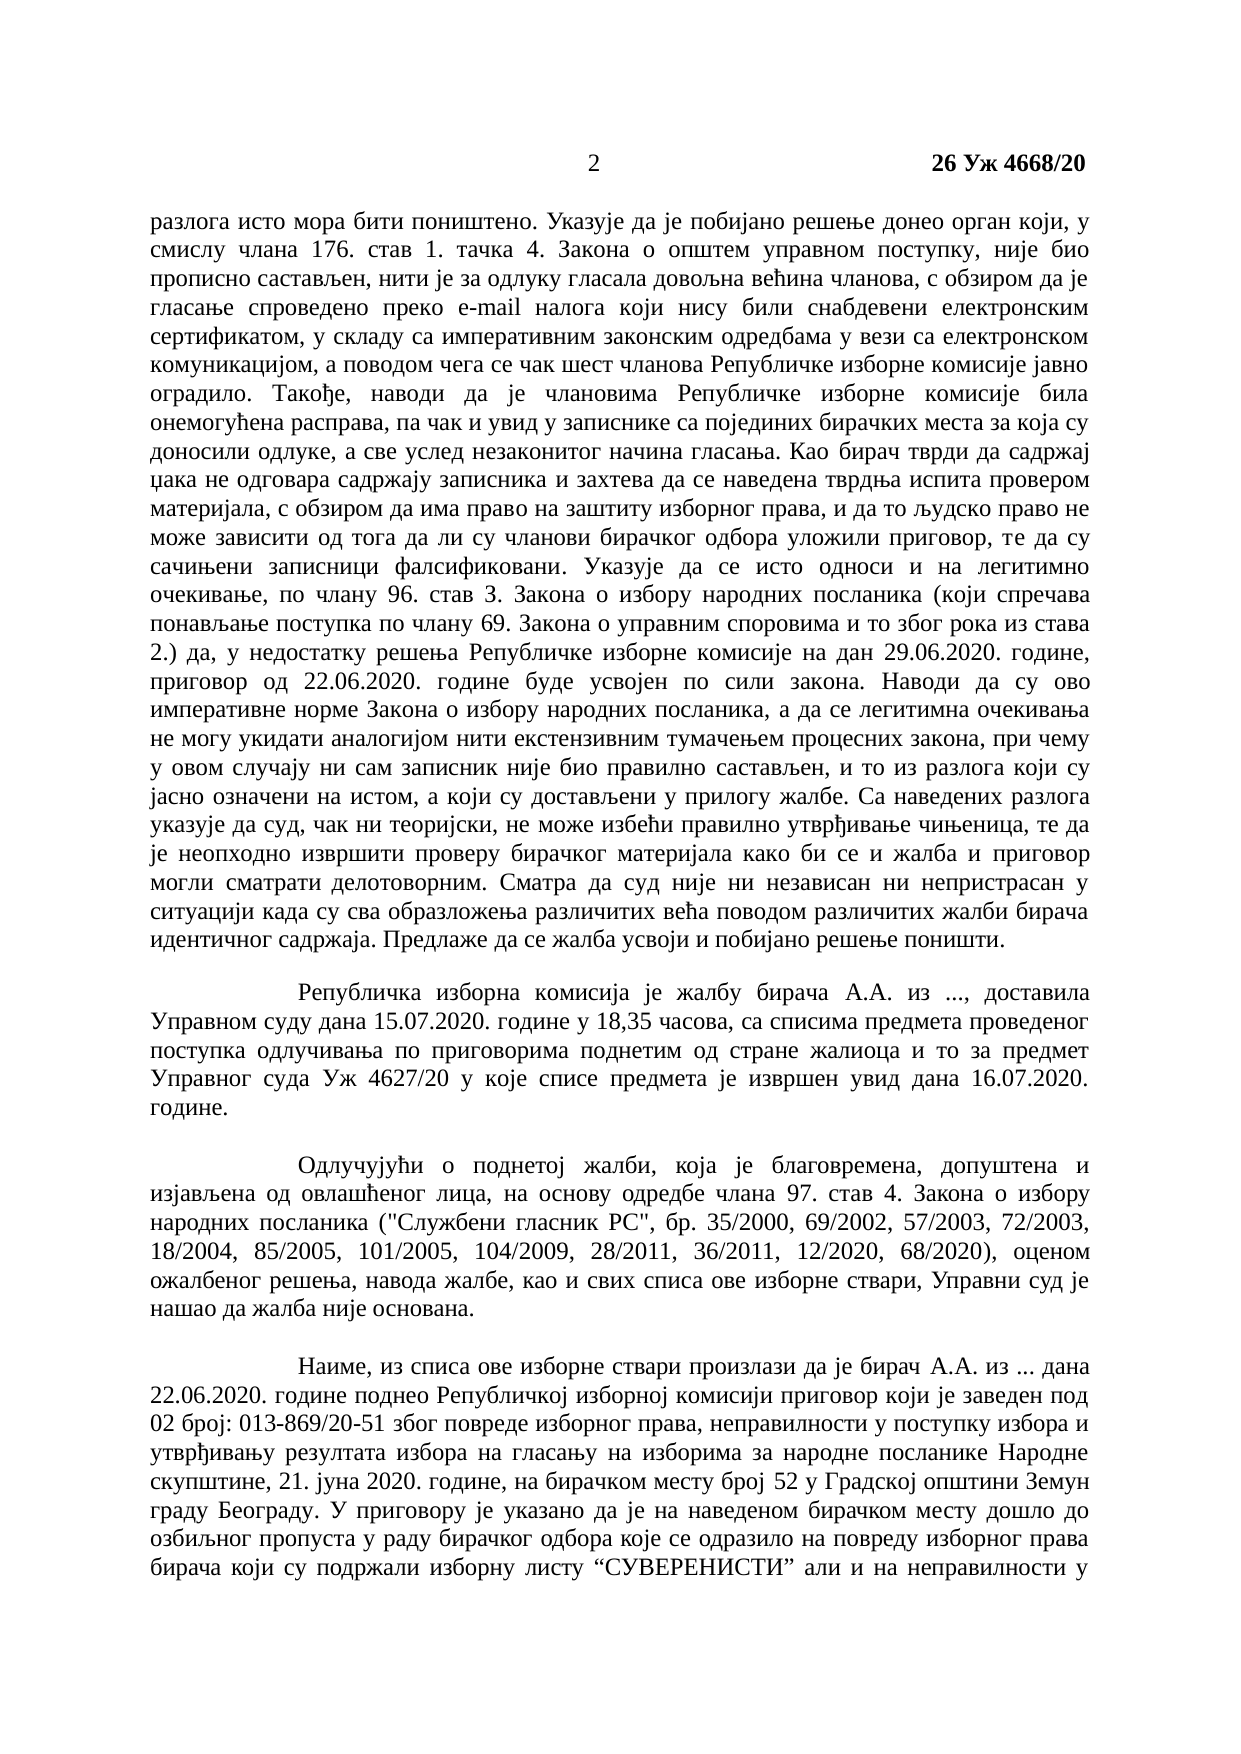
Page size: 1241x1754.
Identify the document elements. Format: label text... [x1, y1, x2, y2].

text Наиме, из списа ове изборне ствари произлази да је бирач А.А. из ... дана 22.06.2020. године поднео Републичкој изборној комисији приговор који је заведен под 02 број: 013-869/20-51 због повреде изборног права, неправилности у поступку избора и утврђивању резултата избора на гласању на изборима за народне посланике Народне скупштине, 21. јуна 2020. године, на бирачком месту број 52 у Градској општини Земун граду Београду. У приговору је указано да је на наведеном бирачком месту дошло до озбиљног пропуста у раду бирачког одбора које се одразило на повреду изборног права бирача који су подржали изборну листу “СУВЕРЕНИСТИ” али и на неправилности у [150, 1351, 1090, 1581]
text Одлучујући о поднетој жалби, која је благовремена, допуштена и изјављена од овлашћеног лица, на основу одредбе члана 97. став 4. Закона о избору народних посланика ("Службени гласник РС", бр. 35/2000, 69/2002, 57/2003, 72/2003, 18/2004, 85/2005, 101/2005, 104/2009, 28/2011, 36/2011, 12/2020, 68/2020), оценом ожалбеног решења, навода жалбе, као и свих списа ове изборне ствари, Управни суд је нашао да жалба није основана. [150, 1150, 1090, 1322]
text Републичка изборна комисија је жалбу бирача А.А. из ..., доставила Управном суду дана 15.07.2020. године у 18,35 часова, са списима предмета проведеног поступка одлучивања по приговорима поднетим од стране жалиоца и то за предмет Управног суда Уж 4627/20 у које списе предмета је извршен увид дана 16.07.2020. године. [150, 977, 1090, 1121]
text разлога исто мора бити поништено. Указује да је побијано решење донео орган који, у смислу члана 176. став 1. тачка 4. Закона о општем управном поступку, није био прописно састављен, нити је за одлуку гласала довољна већина чланова, с обзиром да је гласање спроведено преко e-mail налога који нису били снабдевени електронским сертификатом, у складу са императивним законским одредбама у вези са електронском комуникацијом, а поводом чега се чак шест чланова Републичке изборне комисије јавно оградило. Такође, наводи да је члановима Републичке изборне комисије била онемогућена расправа, па чак и увид у записнике са појединих бирачких места за која су доносили одлуке, а све услед незаконитог начина гласања. Као бирач тврди да садржај џака не одговара садржају записника и захтева да се наведена тврдња испита провером материјала, с обзиром да има право на заштиту изборног права, и да то људско право не може зависити од тога да ли су чланови бирачког одбора уложили приговор, те да су сачињени записници фалсификовани. Указује да се исто односи и на легитимно очекивање, по члану 96. став З. Закона о избору народних посланика (који спречава понављање поступка по члану 69. Закона о управним споровима и то због рока из става 2.) да, у недостатку решења Републичке изборне комисије на дан 29.06.2020. године, приговор од 22.06.2020. године буде усвојен по сили закона. Наводи да су ово императивне норме Закона о избору народних посланика, а да се легитимна очекивања не могу укидати аналогијом нити екстензивним тумачењем процесних закона, при чему у овом случају ни сам записник није био правилно састављен, и то из разлога који су јасно означени на истом, а који су достављени у прилогу жалбе. Са наведених разлога указује да суд, чак ни теоријски, не може избећи правилно утврђивање чињеница, те да је неопходно извршити проверу бирачког материјала како би се и жалба и приговор могли сматрати делотоворним. Сматра да суд није ни независан ни непристрасан у ситуацији када су сва образложења различитих већа поводом различитих жалби бирача идентичног садржаја. Предлаже да се жалба усвоји и побијано решење поништи. [150, 206, 1090, 953]
